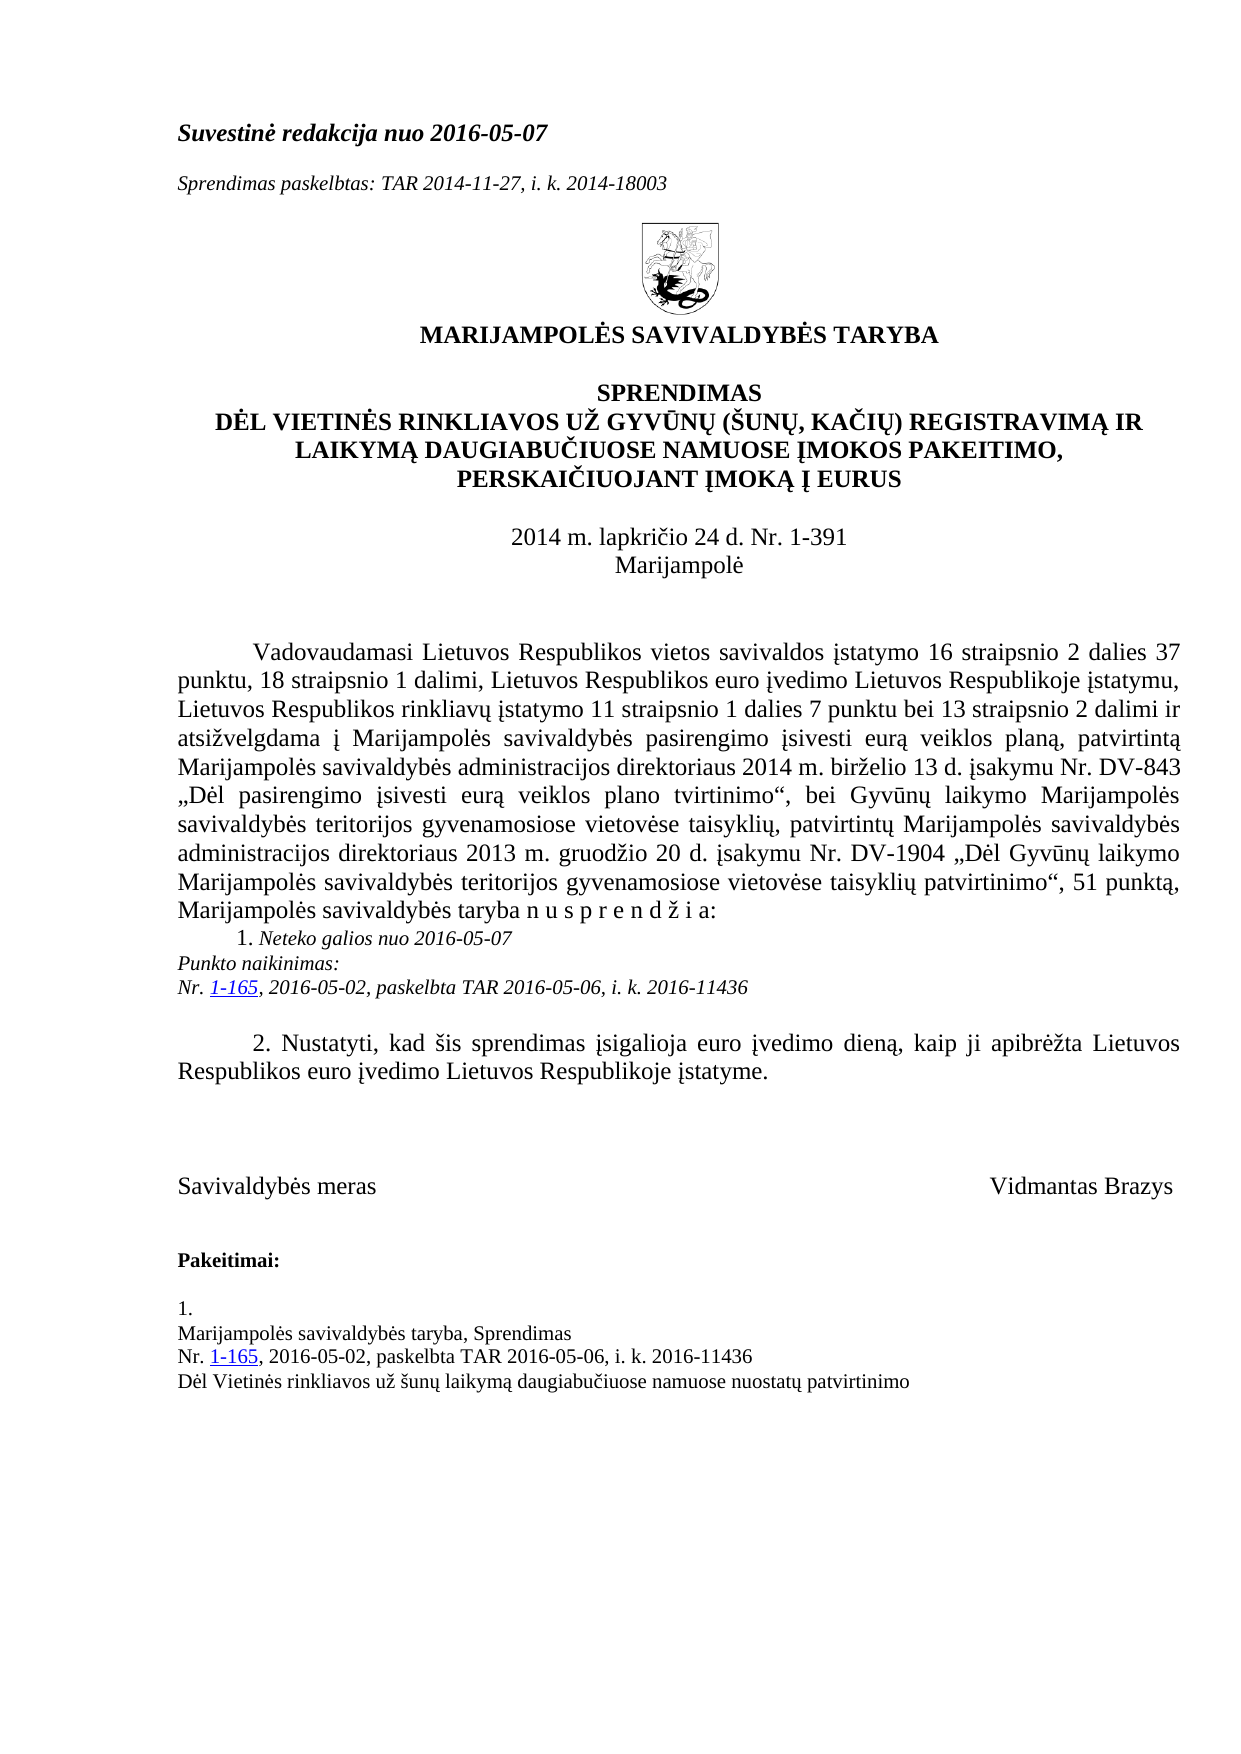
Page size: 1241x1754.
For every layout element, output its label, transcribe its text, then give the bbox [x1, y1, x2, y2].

text Pakeitimai: [177, 1248, 1181, 1272]
text SPRENDIMAS [177, 378, 1181, 407]
text 2014 m. lapkričio 24 d. Nr. 1-391 [177, 522, 1181, 551]
text Suvestinė redakcija nuo 2016-05-07 [177, 118, 1181, 147]
text MARIJAMPOLĖS SAVIVALDYBĖS TARYBA [177, 321, 1181, 349]
text Sprendimas paskelbtas: TAR 2014-11-27, i. k. 2014-18003 [177, 171, 1181, 195]
text DĖL VIETINĖS RINKLIAVOS UŽ GYVŪNŲ (ŠUNŲ, KAČIŲ) REGISTRAVIMĄ IR LAIKYMĄ DAUGIABUČIUOSE NAMUOSE ĮMOKOS PAKEITIMO, PERSKAIČIUOJANT ĮMOKĄ Į EURUS [177, 407, 1181, 493]
text Savivaldybės meras Vidmantas Brazys [177, 1171, 1181, 1200]
text Nr. 1-165, 2016-05-02, paskelbta TAR 2016-05-06, i. k. 2016-11436 [177, 1344, 1181, 1368]
text Punkto naikinimas: [177, 951, 1181, 975]
text 2. Nustatyti, kad šis sprendimas įsigalioja euro įvedimo dieną, kaip ji apibrėžta Lietuvos Respublikos euro įvedimo Lietuvos Respublikoje įstatyme. [177, 1028, 1181, 1085]
text Marijampolės savivaldybės taryba, Sprendimas [177, 1320, 1181, 1344]
text Nr. 1-165, 2016-05-02, paskelbta TAR 2016-05-06, i. k. 2016-11436 [177, 975, 1181, 999]
text Vadovaudamasi Lietuvos Respublikos vietos savivaldos įstatymo 16 straipsnio 2 dalies 37 punktu, 18 straipsnio 1 dalimi, Lietuvos Respublikos euro įvedimo Lietuvos Respublikoje įstatymu, Lietuvos Respublikos rinkliavų įstatymo 11 straipsnio 1 dalies 7 punktu bei 13 straipsnio 2 dalimi ir atsižvelgdama į Marijampolės savivaldybės pasirengimo įsivesti eurą veiklos planą, patvirtintą Marijampolės savivaldybės administracijos direktoriaus 2014 m. birželio 13 d. įsakymu Nr. DV-843 „Dėl pasirengimo įsivesti eurą veiklos plano tvirtinimo“, bei Gyvūnų laikymo Marijampolės savivaldybės teritorijos gyvenamosiose vietovėse taisyklių, patvirtintų Marijampolės savivaldybės administracijos direktoriaus 2013 m. gruodžio 20 d. įsakymu Nr. DV-1904 „Dėl Gyvūnų laikymo Marijampolės savivaldybės teritorijos gyvenamosiose vietovėse taisyklių patvirtinimo“, 51 punktą, Marijampolės savivaldybės taryba n u s p r e n d ž i a: [177, 637, 1181, 924]
text Dėl Vietinės rinkliavos už šunų laikymą daugiabučiuose namuose nuostatų patvirtinimo [177, 1368, 1181, 1393]
text Marijampolė [177, 551, 1181, 579]
text 1. Neteko galios nuo 2016-05-07 [177, 924, 1181, 951]
text 1. [177, 1296, 1181, 1320]
